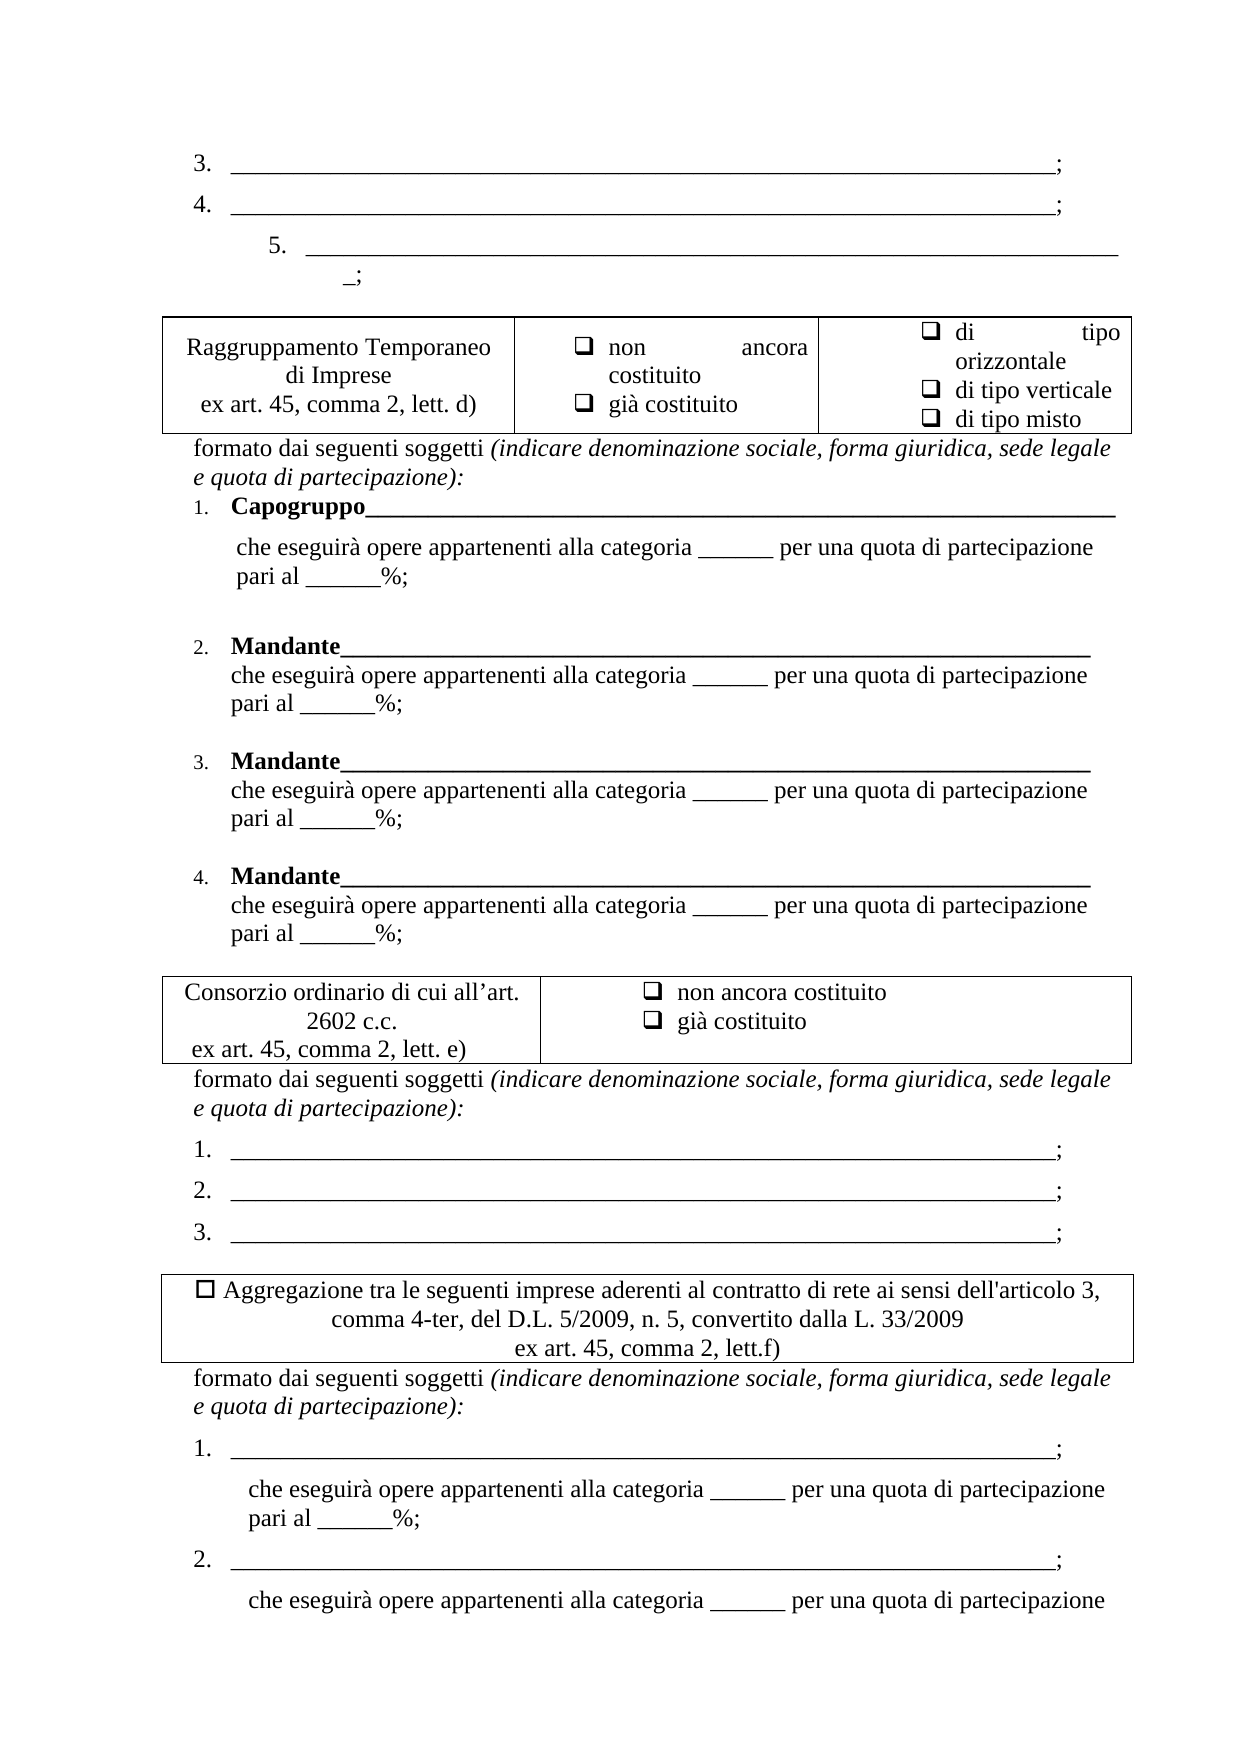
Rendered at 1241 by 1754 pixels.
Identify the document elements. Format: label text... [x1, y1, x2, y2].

text che eseguirà opere appartenenti alla categoria ______ per una quota di partecipazione pari al ______%; [231, 890, 1122, 947]
table_header  Aggregazione tra le seguenti imprese aderenti al contratto di rete ai sensi dell'articolo 3, comma 4-ter, del D.L. 5/2009, n. 5, convertito dalla L. 33/2009 ex art. 45, comma 2, lett.f) [162, 1275, 1133, 1362]
list __________________________________________________________________; [193, 1217, 1122, 1246]
list __________________________________________________________________; [193, 148, 1122, 176]
text che eseguirà opere appartenenti alla categoria ______ per una quota di partecipazione pari al ______%; [231, 660, 1122, 717]
text che eseguirà opere appartenenti alla categoria ______ per una quota di partecipazione pari al ______%; [231, 775, 1122, 832]
list Mandante____________________________________________________________ [193, 861, 1122, 890]
table_header di tipo orizzontale di tipo verticale di tipo misto [819, 318, 1131, 432]
list Mandante____________________________________________________________ [193, 746, 1122, 775]
list __________________________________________________________________; [193, 1433, 1122, 1461]
list __________________________________________________________________; [193, 189, 1122, 218]
text formato dai seguenti soggetti (indicare denominazione sociale, forma giuridica, sede legale e quota di partecipazione): [193, 1064, 1122, 1122]
list Capogruppo____________________________________________________________ [193, 491, 1122, 520]
list __________________________________________________________________; [193, 1134, 1122, 1163]
list __________________________________________________________________; [193, 1544, 1122, 1573]
list __________________________________________________________________; [268, 230, 1122, 288]
text formato dai seguenti soggetti (indicare denominazione sociale, forma giuridica, sede legale e quota di partecipazione): [193, 1363, 1122, 1420]
text che eseguirà opere appartenenti alla categoria ______ per una quota di partecipazione pari al ______%; [248, 1474, 1122, 1531]
table_header Consorzio ordinario di cui all’art. 2602 c.c. ex art. 45, comma 2, lett. e) [163, 977, 540, 1063]
table_header Raggruppamento Temporaneo di Imprese ex art. 45, comma 2, lett. d) [163, 318, 514, 432]
list __________________________________________________________________; [193, 1176, 1122, 1204]
text che eseguirà opere appartenenti alla categoria ______ per una quota di partecipazione [248, 1585, 1122, 1614]
list Mandante____________________________________________________________ [193, 631, 1122, 660]
text che eseguirà opere appartenenti alla categoria ______ per una quota di partecipazione pari al ______%; [236, 532, 1122, 590]
table_header non ancora costituito già costituito [515, 318, 818, 432]
table_header non ancora costituito già costituito [541, 977, 1131, 1063]
text formato dai seguenti soggetti (indicare denominazione sociale, forma giuridica, sede legale e quota di partecipazione): [193, 434, 1122, 491]
